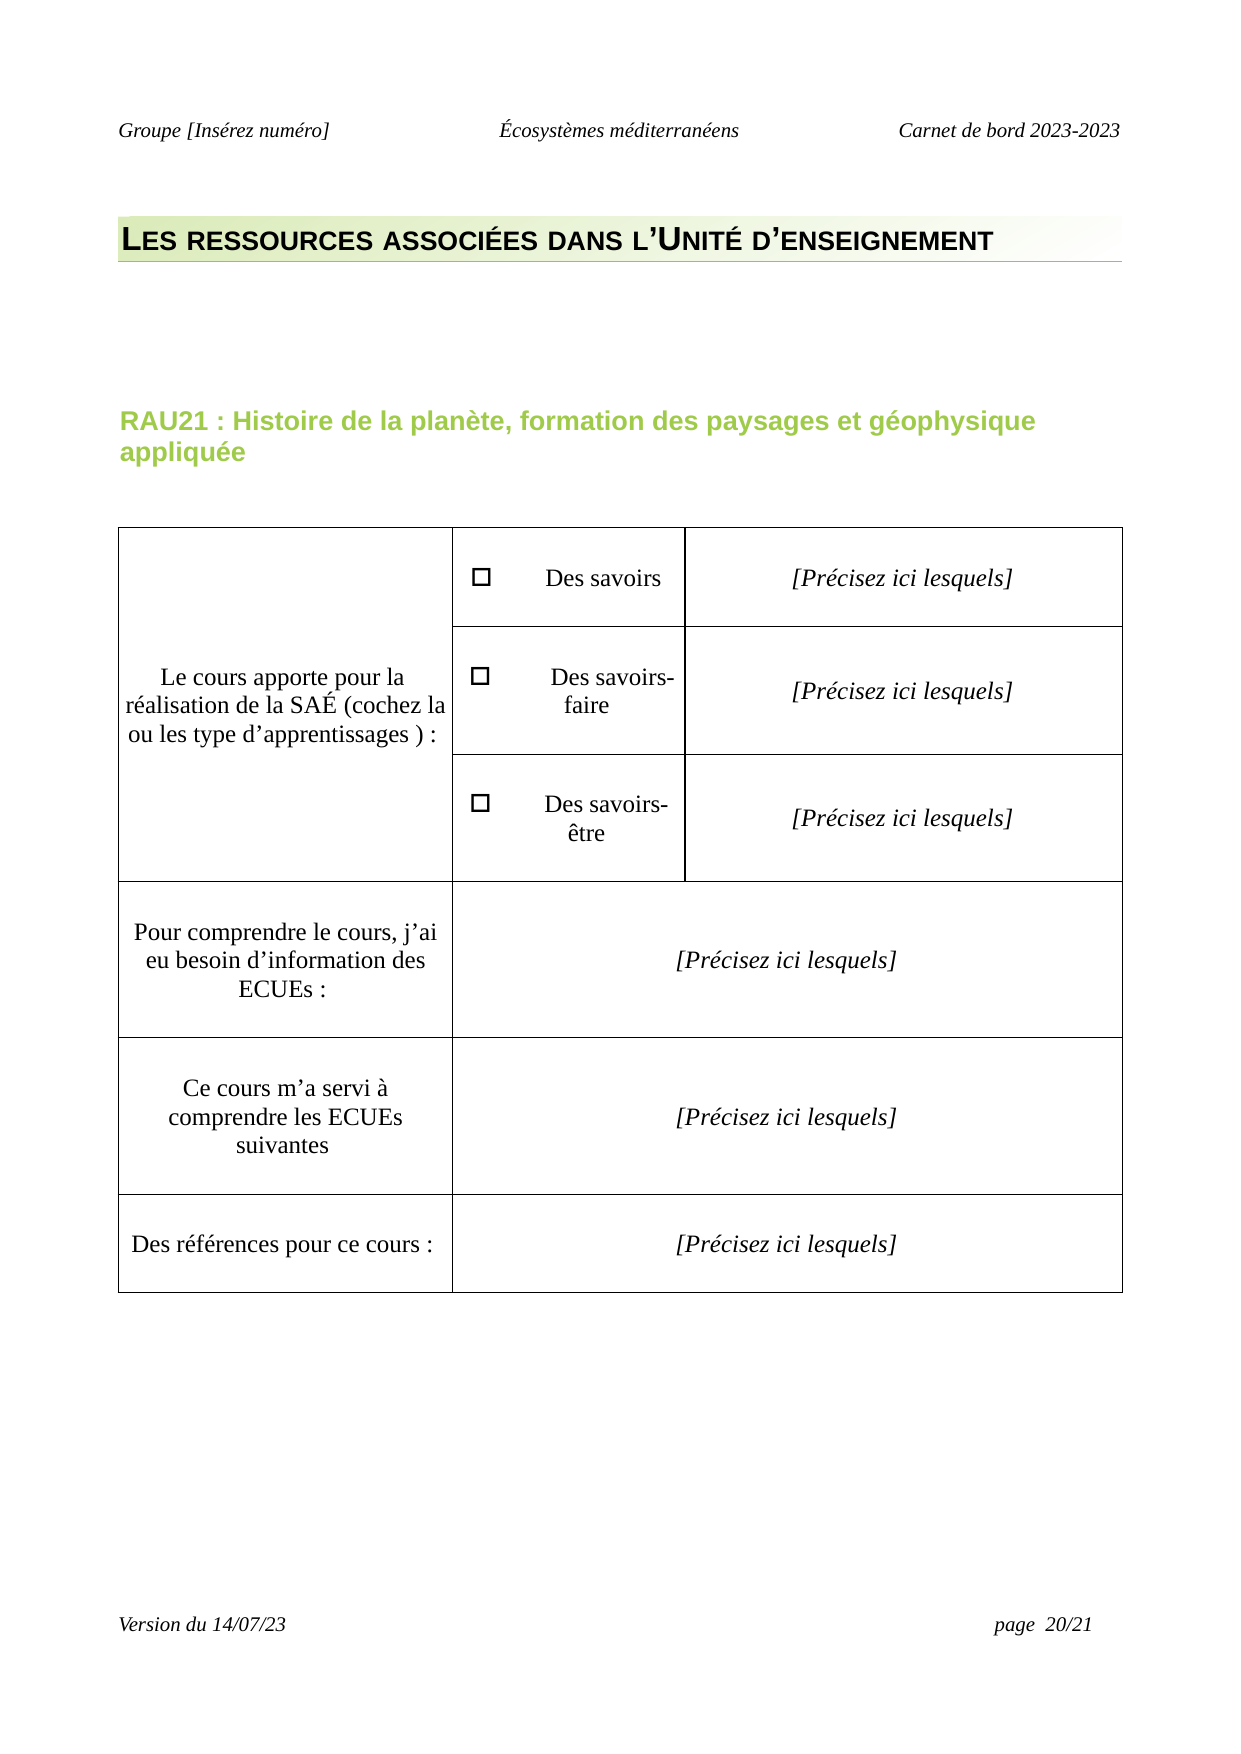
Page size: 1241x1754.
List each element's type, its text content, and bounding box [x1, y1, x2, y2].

table_cell [Précisez ici lesquels] [453, 1038, 1122, 1193]
table_cell Des savoirs-faire [453, 627, 684, 753]
table_header Le cours apporte pour la réalisation de la SAÉ (cochez la ou les type d’apprentissages ) : [119, 528, 452, 881]
subtitle RAU21 : Histoire de la planète, formation des paysages et géophysique appliquée [118, 405, 1122, 467]
table_cell [Précisez ici lesquels] [453, 1195, 1122, 1292]
table_cell [Précisez ici lesquels] [453, 882, 1122, 1037]
table_cell Pour comprendre le cours, j’ai eu besoin d’information des ECUEs : [119, 882, 452, 1037]
table_header Des savoirs [453, 528, 684, 626]
table_cell [Précisez ici lesquels] [686, 627, 1122, 753]
table_header [Précisez ici lesquels] [686, 528, 1122, 626]
table_cell Ce cours m’a servi à comprendre les ECUEs suivantes [119, 1038, 452, 1193]
table_cell Des références pour ce cours : [119, 1195, 452, 1292]
table_cell Des savoirs-être [453, 755, 684, 881]
subtitle Les ressources associées dans l’Unité d’enseignement [118, 217, 1122, 261]
table_cell [Précisez ici lesquels] [686, 755, 1122, 881]
